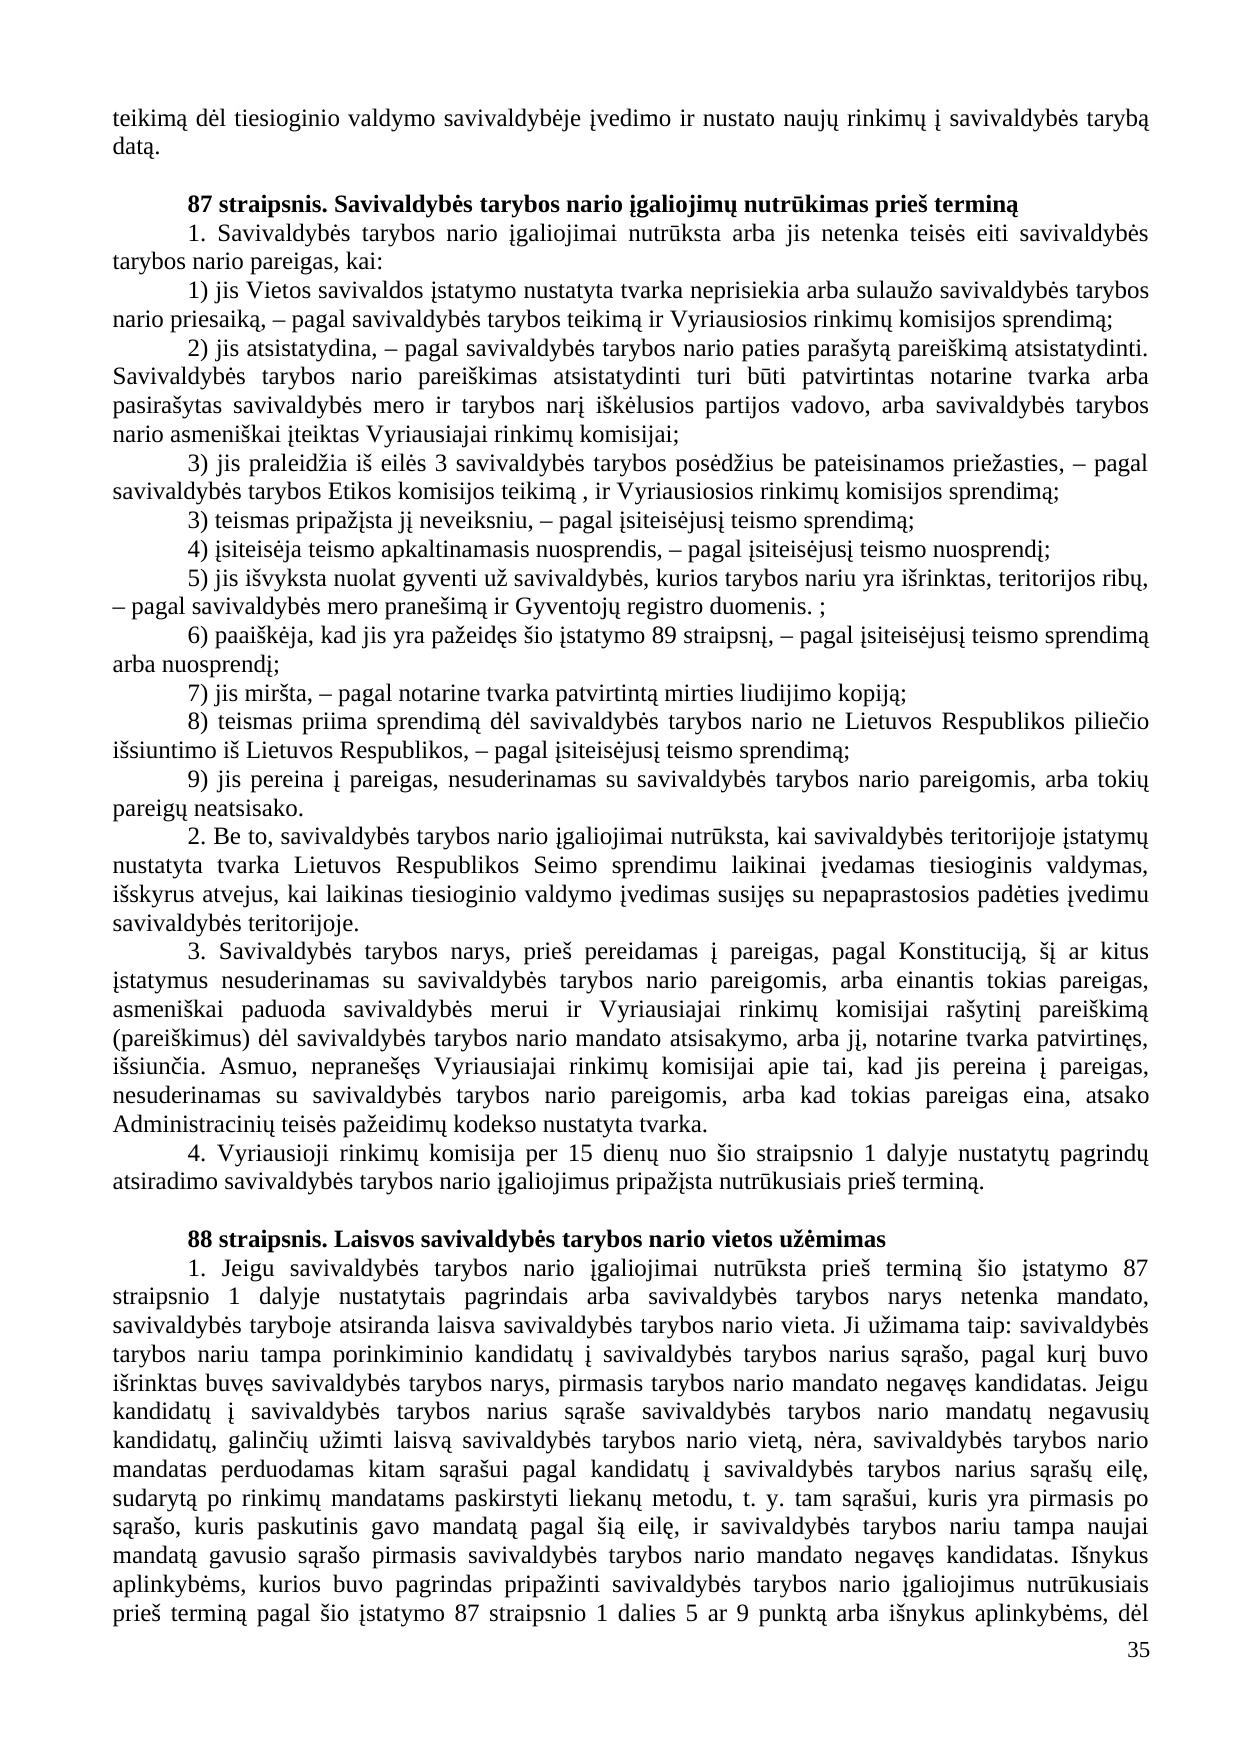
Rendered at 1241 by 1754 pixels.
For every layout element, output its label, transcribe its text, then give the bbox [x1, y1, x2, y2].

text 4. Vyriausioji rinkimų komisija per 15 dienų nuo šio straipsnio 1 dalyje nustatytų pagrindų atsiradimo savivaldybės tarybos nario įgaliojimus pripažįsta nutrūkusiais prieš terminą. [112, 1138, 1150, 1195]
text 1. Savivaldybės tarybos nario įgaliojimai nutrūksta arba jis netenka teisės eiti savivaldybės tarybos nario pareigas, kai: [112, 218, 1150, 275]
text 4) įsiteisėja teismo apkaltinamasis nuosprendis, – pagal įsiteisėjusį teismo nuosprendį; [112, 534, 1150, 563]
text 87 straipsnis. Savivaldybės tarybos nario įgaliojimų nutrūkimas prieš terminą [112, 189, 1150, 218]
text 8) teismas priima sprendimą dėl savivaldybės tarybos nario ne Lietuvos Respublikos piliečio išsiuntimo iš Lietuvos Respublikos, – pagal įsiteisėjusį teismo sprendimą; [112, 706, 1150, 764]
text 1. Jeigu savivaldybės tarybos nario įgaliojimai nutrūksta prieš terminą šio įstatymo 87 straipsnio 1 dalyje nustatytais pagrindais arba savivaldybės tarybos narys netenka mandato, savivaldybės taryboje atsiranda laisva savivaldybės tarybos nario vieta. Ji užimama taip: savivaldybės tarybos nariu tampa porinkiminio kandidatų į savivaldybės tarybos narius sąrašo, pagal kurį buvo išrinktas buvęs savivaldybės tarybos narys, pirmasis tarybos nario mandato negavęs kandidatas. Jeigu kandidatų į savivaldybės tarybos narius sąraše savivaldybės tarybos nario mandatų negavusių kandidatų, galinčių užimti laisvą savivaldybės tarybos nario vietą, nėra, savivaldybės tarybos nario mandatas perduodamas kitam sąrašui pagal kandidatų į savivaldybės tarybos narius sąrašų eilę, sudarytą po rinkimų mandatams paskirstyti liekanų metodu, t. y. tam sąrašui, kuris yra pirmasis po sąrašo, kuris paskutinis gavo mandatą pagal šią eilę, ir savivaldybės tarybos nariu tampa naujai mandatą gavusio sąrašo pirmasis savivaldybės tarybos nario mandato negavęs kandidatas. Išnykus aplinkybėms, kurios buvo pagrindas pripažinti savivaldybės tarybos nario įgaliojimus nutrūkusiais prieš terminą pagal šio įstatymo 87 straipsnio 1 dalies 5 ar 9 punktą arba išnykus aplinkybėms, dėl [112, 1253, 1150, 1626]
text 3) teismas pripažįsta jį neveiksniu, – pagal įsiteisėjusį teismo sprendimą; [112, 505, 1150, 534]
text 7) jis miršta, – pagal notarine tvarka patvirtintą mirties liudijimo kopiją; [112, 678, 1150, 706]
text 9) jis pereina į pareigas, nesuderinamas su savivaldybės tarybos nario pareigomis, arba tokių pareigų neatsisako. [112, 764, 1150, 821]
text 5) jis išvyksta nuolat gyventi už savivaldybės, kurios tarybos nariu yra išrinktas, teritorijos ribų, – pagal savivaldybės mero pranešimą ir Gyventojų registro duomenis. ; [112, 563, 1150, 620]
text 1) jis Vietos savivaldos įstatymo nustatyta tvarka neprisiekia arba sulaužo savivaldybės tarybos nario priesaiką, – pagal savivaldybės tarybos teikimą ir Vyriausiosios rinkimų komisijos sprendimą; [112, 275, 1150, 333]
text 88 straipsnis. Laisvos savivaldybės tarybos nario vietos užėmimas [112, 1224, 1150, 1253]
text 3. Savivaldybės tarybos narys, prieš pereidamas į pareigas, pagal Konstituciją, šį ar kitus įstatymus nesuderinamas su savivaldybės tarybos nario pareigomis, arba einantis tokias pareigas, asmeniškai paduoda savivaldybės merui ir Vyriausiajai rinkimų komisijai rašytinį pareiškimą (pareiškimus) dėl savivaldybės tarybos nario mandato atsisakymo, arba jį, notarine tvarka patvirtinęs, išsiunčia. Asmuo, nepranešęs Vyriausiajai rinkimų komisijai apie tai, kad jis pereina į pareigas, nesuderinamas su savivaldybės tarybos nario pareigomis, arba kad tokias pareigas eina, atsako Administracinių teisės pažeidimų kodekso nustatyta tvarka. [112, 936, 1150, 1138]
text 6) paaiškėja, kad jis yra pažeidęs šio įstatymo 89 straipsnį, – pagal įsiteisėjusį teismo sprendimą arba nuosprendį; [112, 620, 1150, 678]
text 2. Be to, savivaldybės tarybos nario įgaliojimai nutrūksta, kai savivaldybės teritorijoje įstatymų nustatyta tvarka Lietuvos Respublikos Seimo sprendimu laikinai įvedamas tiesioginis valdymas, išskyrus atvejus, kai laikinas tiesioginio valdymo įvedimas susijęs su nepaprastosios padėties įvedimu savivaldybės teritorijoje. [112, 821, 1150, 936]
text 2) jis atsistatydina, – pagal savivaldybės tarybos nario paties parašytą pareiškimą atsistatydinti. Savivaldybės tarybos nario pareiškimas atsistatydinti turi būti patvirtintas notarine tvarka arba pasirašytas savivaldybės mero ir tarybos narį iškėlusios partijos vadovo, arba savivaldybės tarybos nario asmeniškai įteiktas Vyriausiajai rinkimų komisijai; [112, 333, 1150, 448]
text teikimą dėl tiesioginio valdymo savivaldybėje įvedimo ir nustato naujų rinkimų į savivaldybės tarybą datą. [112, 103, 1150, 160]
text 3) jis praleidžia iš eilės 3 savivaldybės tarybos posėdžius be pateisinamos priežasties, – pagal savivaldybės tarybos Etikos komisijos teikimą , ir Vyriausiosios rinkimų komisijos sprendimą; [112, 448, 1150, 505]
